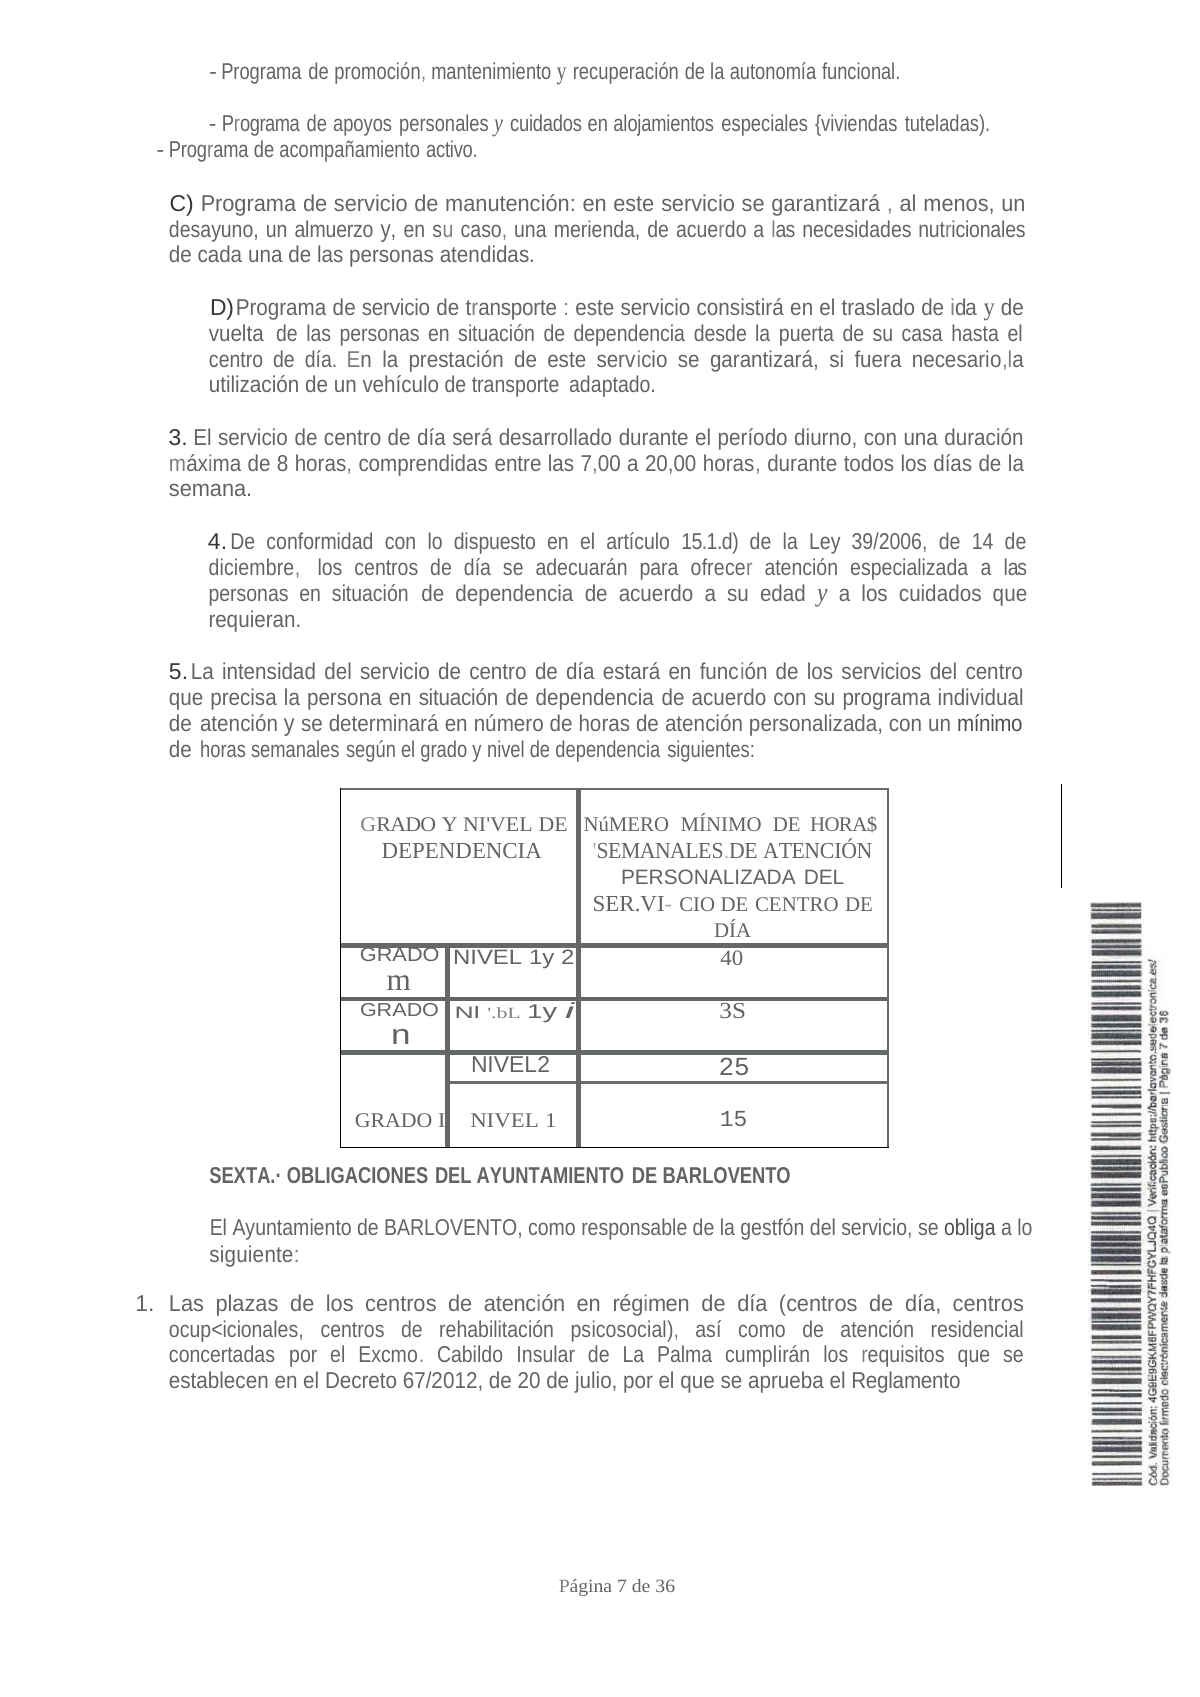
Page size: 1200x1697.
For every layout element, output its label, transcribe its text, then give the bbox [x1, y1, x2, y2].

list Programa de servicio de transporte : este servicio consistirá en el traslado de ida y de vuelta de las personas en situación de dependencia desde la puerta de su casa hasta el centro de día. En la prestación de este servicio se garantizará, si fuera necesario,la utilización de un vehículo de transporte adaptado. [209, 294, 1024, 397]
list Programa de acompañamiento activo. [156, 137, 1183, 163]
table_cell 3S [581, 1001, 887, 1050]
table_cell 25 [581, 1055, 887, 1081]
table_header NúMERO MÍNIMO DE HORA$ 'SEMANALES.DE ATENCIÓN PERSONALIZADA DEL SER.VI- CIO DE CENTRO DE DÍA [581, 790, 887, 943]
table_cell NIVEL2 [450, 1055, 576, 1081]
table_cell NIVEL 1y 2 [450, 948, 576, 997]
list Programa de servicio de manutención: en este servicio se garantizará , al menos, un desayuno, un almuerzo y, en su caso, una merienda, de acuerdo a las necesidades nutricionales de cada una de las personas atendidas. [169, 191, 1026, 268]
list La intensidad del servicio de centro de día estará en función de los servicios del centro que precisa la persona en situación de dependencia de acuerdo con su programa individual de atención y se determinará en número de horas de atención personalizada, con un mínimo de horas semanales según el grado y nivel de dependencia siguientes: [169, 659, 1024, 762]
text El Ayuntamiento de BARLOVENTO, como responsable de la gestfón del servicio, se obliga a lo siguiente: [209, 1214, 1088, 1267]
table_cell GRADO n [341, 1001, 445, 1050]
table_cell NIVEL 1 [450, 1084, 576, 1147]
list De conformidad con lo dispuesto en el artículo 15.1.d) de la Ley 39/2006, de 14 de diciembre, los centros de día se adecuarán para ofrecer atención especializada a las personas en situación de dependencia de acuerdo a su edad y a los cuidados que requieran. [208, 528, 1027, 633]
list Programa de promoción, mantenimiento y recuperación de la autonomía funcional. [209, 56, 1183, 85]
list El servicio de centro de día será desarrollado durante el período diurno, con una duración máxima de 8 horas, comprendidas entre las 7,00 a 20,00 horas, durante todos los días de la semana. [168, 424, 1024, 502]
subtitle SEXTA.· OBLIGACIONES DEL AYUNTAMIENTO DE BARLOVENTO [209, 1162, 1088, 1189]
table_cell 15 [581, 1084, 887, 1147]
table_cell Nl '.bL 1y i [450, 1001, 576, 1050]
table_header GRADO Y NI'VEL DE DEPENDENCIA [341, 790, 576, 943]
table_cell GRADO I [341, 1055, 445, 1147]
list Las plazas de los centros de atención en régimen de día (centros de día, centros ocup<icionales, centros de rehabilitación psicosocial), así como de atención residencial concertadas por el Excmo. Cabildo Insular de La Palma cumplirán los requisitos que se establecen en el Decreto 67/2012, de 20 de julio, por el que se aprueba el Reglamento [135, 1291, 1024, 1393]
table_cell 40 [581, 948, 887, 997]
list Programa de apoyos personales y cuidados en alojamientos especiales {viviendas tuteladas). [209, 109, 1183, 137]
table_cell GRADO m [341, 948, 445, 997]
